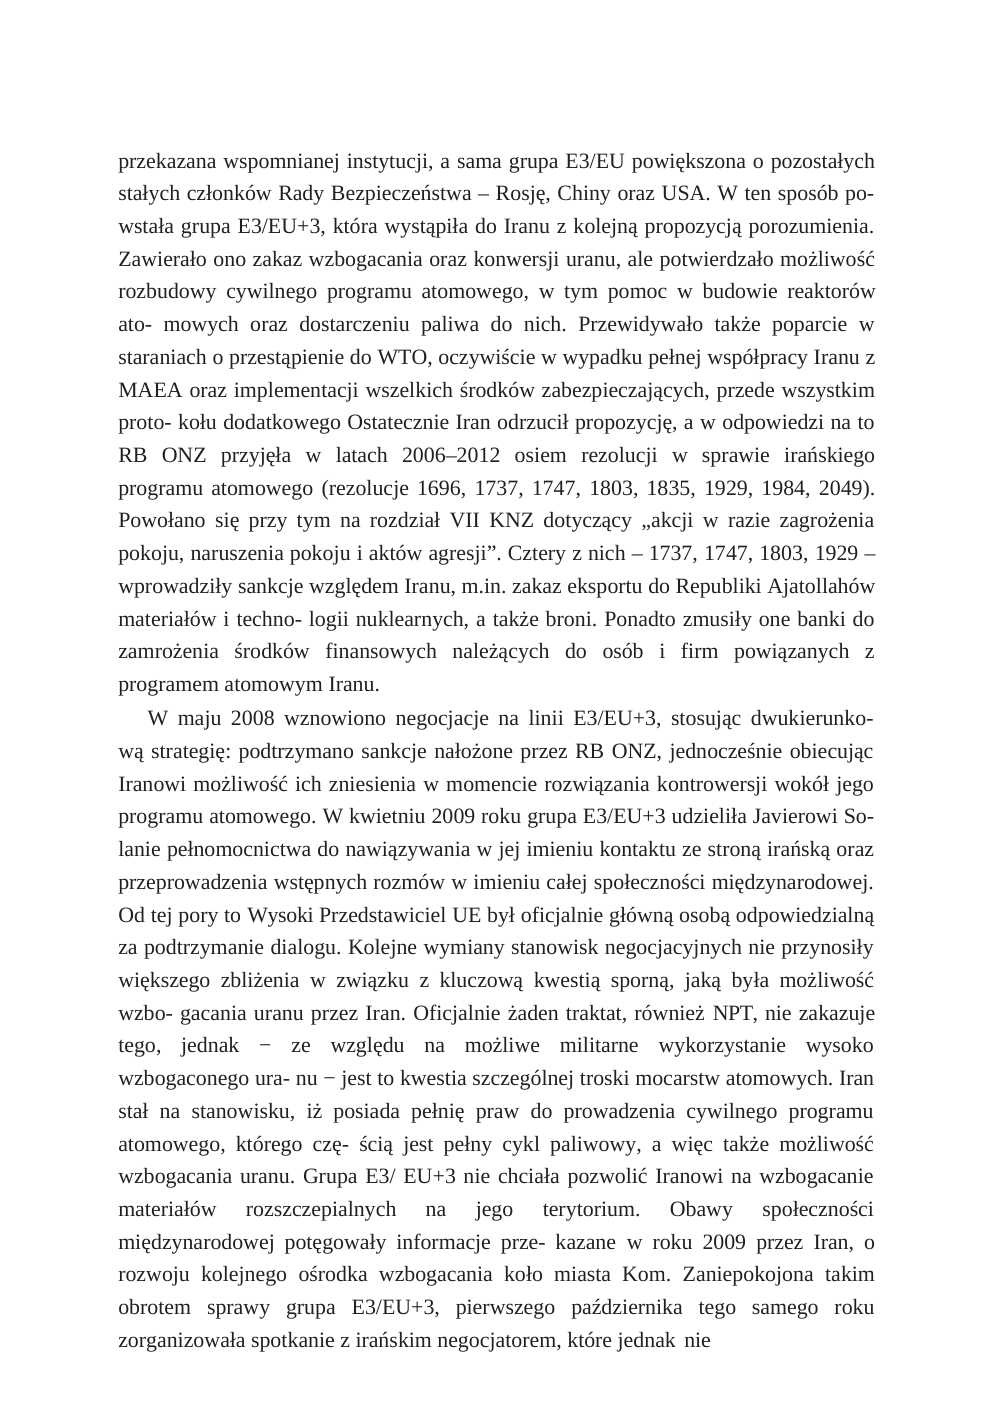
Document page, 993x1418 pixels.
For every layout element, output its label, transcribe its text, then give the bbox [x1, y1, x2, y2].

text W maju 2008 wznowiono negocjacje na linii E3/EU+3, stosując dwukierunko- wą strategię: podtrzymano sankcje nałożone przez RB ONZ, jednocześnie obiecując Iranowi możliwość ich zniesienia w momencie rozwiązania kontrowersji wokół jego programu atomowego. W kwietniu 2009 roku grupa E3/EU+3 udzieliła Javierowi So- lanie pełnomocnictwa do nawiązywania w jej imieniu kontaktu ze stroną irańską oraz przeprowadzenia wstępnych rozmów w imieniu całej społeczności międzynarodowej. Od tej pory to Wysoki Przedstawiciel UE był oficjalnie główną osobą odpowiedzialną za podtrzymanie dialogu. Kolejne wymiany stanowisk negocjacyjnych nie przynosiły większego zbliżenia w związku z kluczową kwestią sporną, jaką była możliwość wzbo- gacania uranu przez Iran. Oficjalnie żaden traktat, również NPT, nie zakazuje tego, jednak − ze względu na możliwe militarne wykorzystanie wysoko wzbogaconego ura- nu − jest to kwestia szczególnej troski mocarstw atomowych. Iran stał na stanowisku, iż posiada pełnię praw do prowadzenia cywilnego programu atomowego, którego czę- ścią jest pełny cykl paliwowy, a więc także możliwość wzbogacania uranu. Grupa E3/ EU+3 nie chciała pozwolić Iranowi na wzbogacanie materiałów rozszczepialnych na jego terytorium. Obawy społeczności międzynarodowej potęgowały informacje prze- kazane w roku 2009 przez Iran, o rozwoju kolejnego ośrodka wzbogacania koło miasta Kom. Zaniepokojona takim obrotem sprawy grupa E3/EU+3, pierwszego października tego samego roku zorganizowała spotkanie z irańskim negocjatorem, które jednak nie [118, 705, 875, 1352]
text przekazana wspomnianej instytucji, a sama grupa E3/EU powiększona o pozostałych stałych członków Rady Bezpieczeństwa – Rosję, Chiny oraz USA. W ten sposób po- wstała grupa E3/EU+3, która wystąpiła do Iranu z kolejną propozycją porozumienia. Zawierało ono zakaz wzbogacania oraz konwersji uranu, ale potwierdzało możliwość rozbudowy cywilnego programu atomowego, w tym pomoc w budowie reaktorów ato- mowych oraz dostarczeniu paliwa do nich. Przewidywało także poparcie w staraniach o przestąpienie do WTO, oczywiście w wypadku pełnej współpracy Iranu z MAEA oraz implementacji wszelkich środków zabezpieczających, przede wszystkim proto- kołu dodatkowego Ostatecznie Iran odrzucił propozycję, a w odpowiedzi na to RB ONZ przyjęła w latach 2006–2012 osiem rezolucji w sprawie irańskiego programu atomowego (rezolucje 1696, 1737, 1747, 1803, 1835, 1929, 1984, 2049). Powołano się przy tym na rozdział VII KNZ dotyczący „akcji w razie zagrożenia pokoju, naruszenia pokoju i aktów agresji”. Cztery z nich – 1737, 1747, 1803, 1929 – wprowadziły sankcje względem Iranu, m.in. zakaz eksportu do Republiki Ajatollahów materiałów i techno- logii nuklearnych, a także broni. Ponadto zmusiły one banki do zamrożenia środków finansowych należących do osób i firm powiązanych z programem atomowym Iranu. [118, 148, 876, 696]
